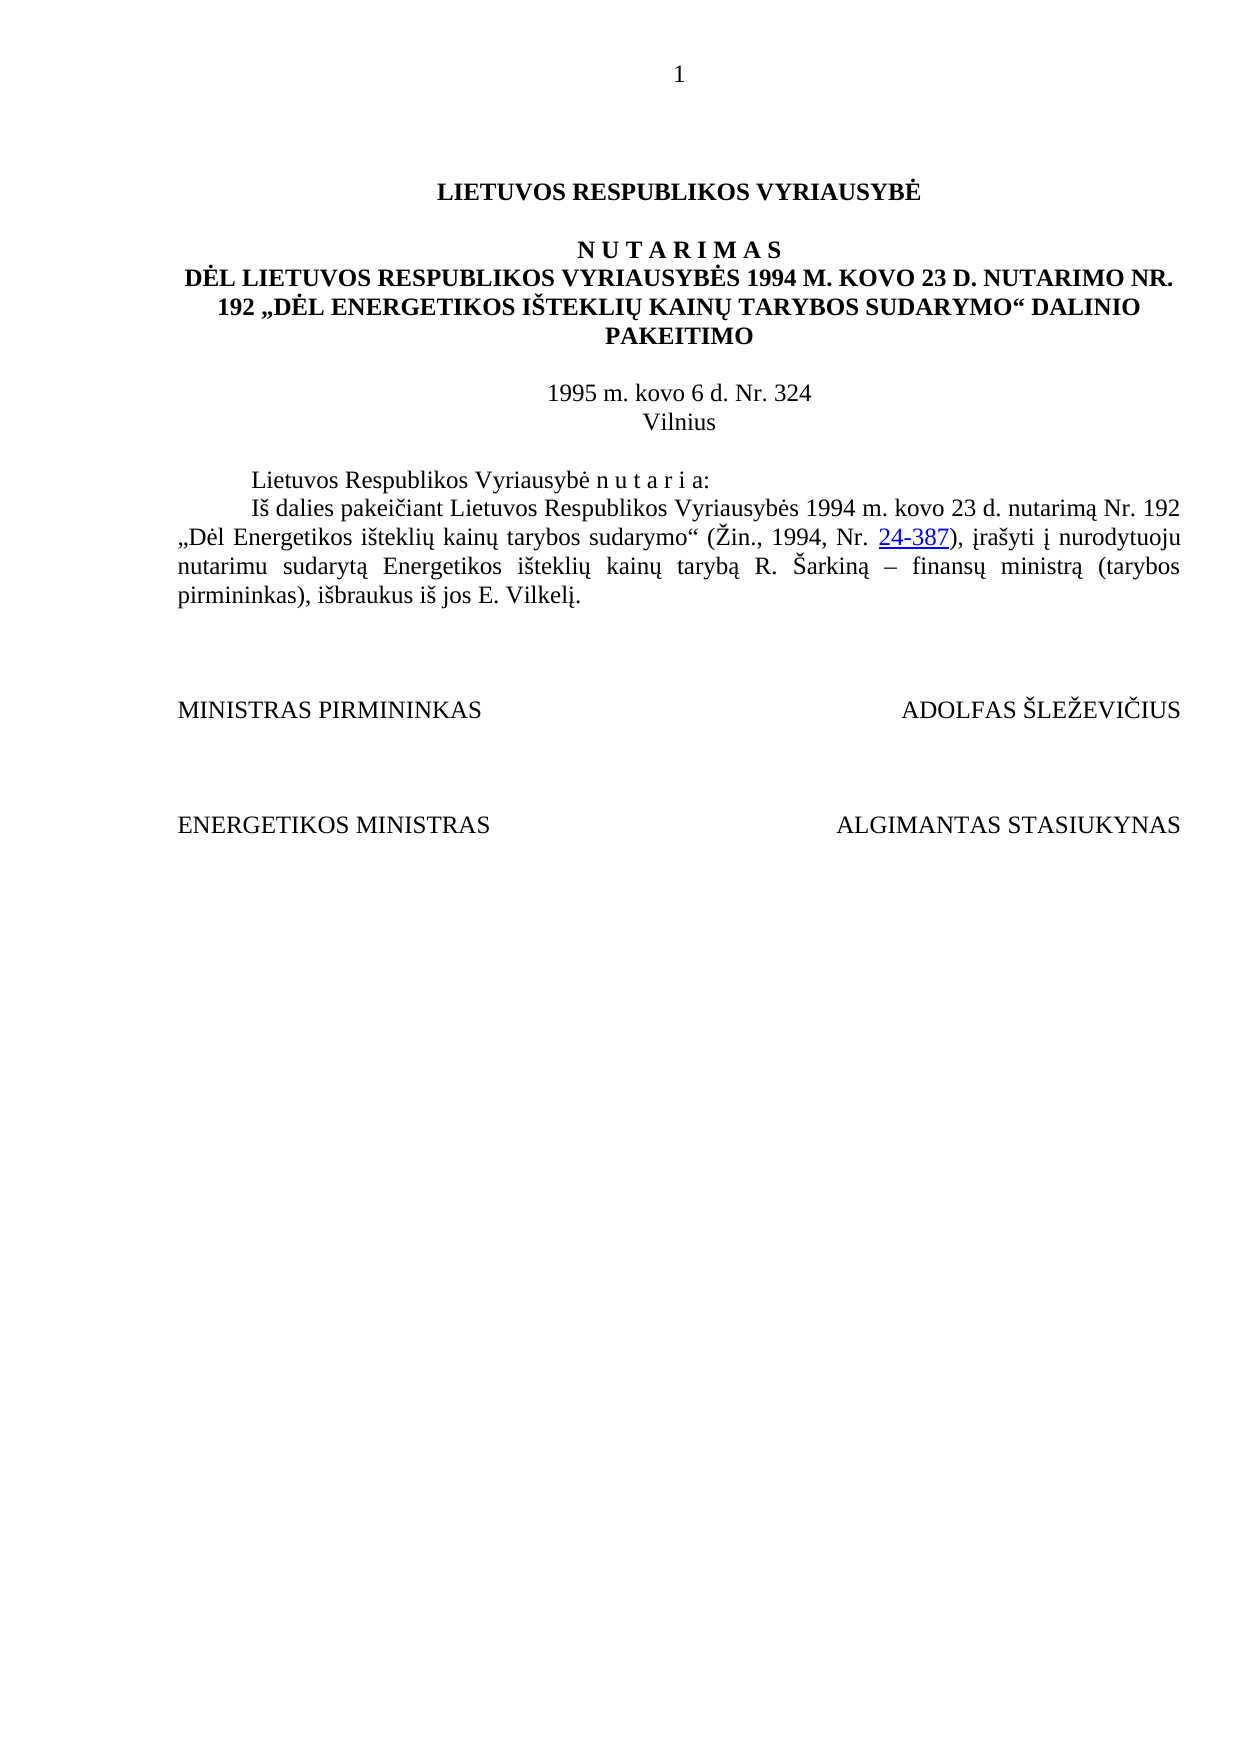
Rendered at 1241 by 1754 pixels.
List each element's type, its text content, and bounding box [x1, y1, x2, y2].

text Lietuvos Respublikos Vyriausybė nutaria: [177, 465, 1181, 493]
text MINISTRAS PIRMININKAS ADOLFAS ŠLEŽEVIČIUS [177, 695, 1181, 723]
text Iš dalies pakeičiant Lietuvos Respublikos Vyriausybės 1994 m. kovo 23 d. nutarimą Nr. 192 „Dėl Energetikos išteklių kainų tarybos sudarymo“ (Žin., 1994, Nr. 24-387), įrašyti į nurodytuoju nutarimu sudarytą Energetikos išteklių kainų tarybą R. Šarkiną – finansų ministrą (tarybos pirmininkas), išbraukus iš jos E. Vilkelį. [177, 493, 1181, 608]
text DĖL LIETUVOS RESPUBLIKOS VYRIAUSYBĖS 1994 M. KOVO 23 D. NUTARIMO NR. 192 „DĖL ENERGETIKOS IŠTEKLIŲ KAINŲ TARYBOS SUDARYMO“ DALINIO PAKEITIMO [177, 263, 1181, 350]
text Vilnius [177, 407, 1181, 436]
text ENERGETIKOS MINISTRAS ALGIMANTAS STASIUKYNAS [177, 810, 1181, 838]
text 1995 m. kovo 6 d. Nr. 324 [177, 378, 1181, 407]
text LIETUVOS RESPUBLIKOS VYRIAUSYBĖ [177, 177, 1181, 206]
text N U T A R I M A S [177, 235, 1181, 263]
